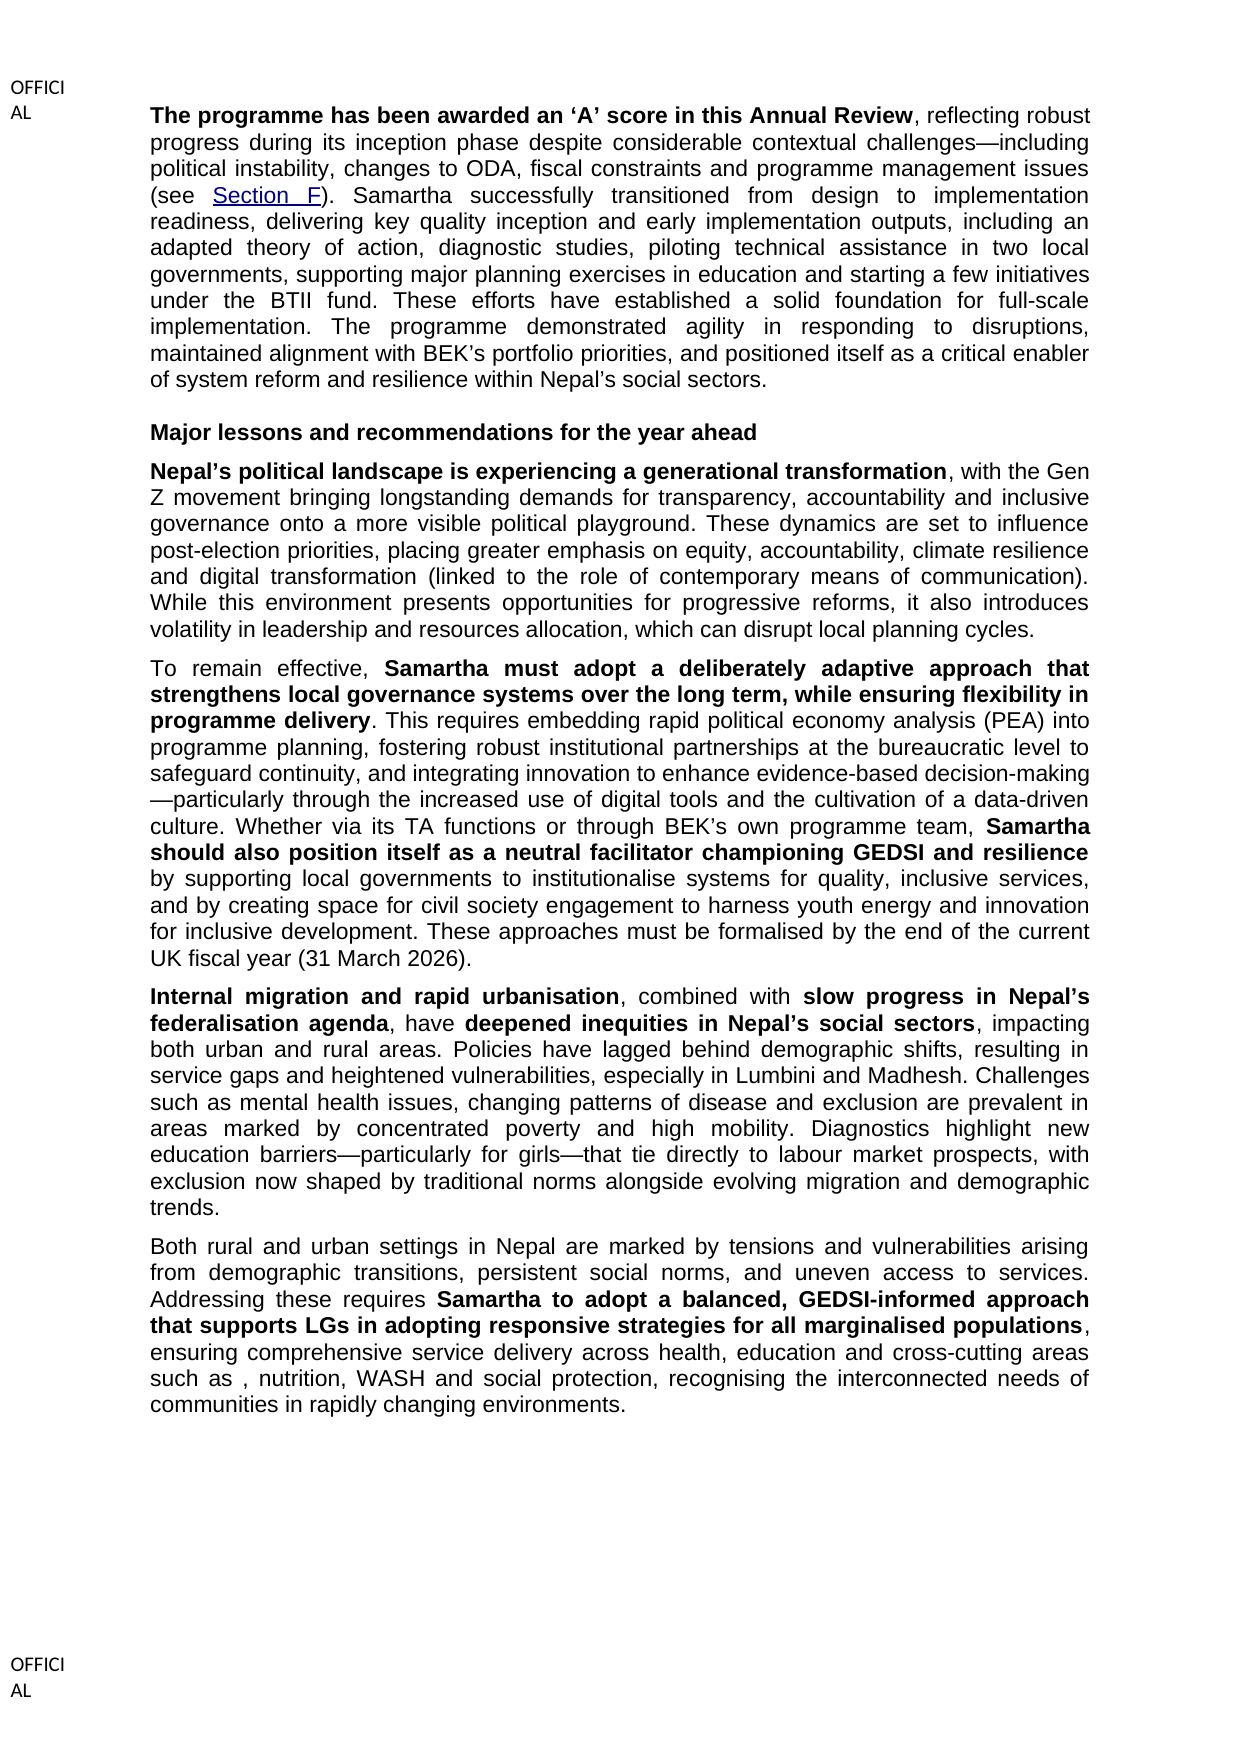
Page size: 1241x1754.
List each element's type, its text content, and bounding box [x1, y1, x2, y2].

text Internal migration and rapid urbanisation, combined with slow progress in Nepal’s federalisation agenda, have deepened inequities in Nepal’s social sectors, impacting both urban and rural areas. Policies have lagged behind demographic shifts, resulting in service gaps and heightened vulnerabilities, especially in Lumbini and Madhesh. Challenges such as mental health issues, changing patterns of disease and exclusion are prevalent in areas marked by concentrated poverty and high mobility. Diagnostics highlight new education barriers—particularly for girls—that tie directly to labour market prospects, with exclusion now shaped by traditional norms alongside evolving migration and demographic trends. [150, 983, 1090, 1221]
text Major lessons and recommendations for the year ahead [150, 419, 1090, 445]
text The programme has been awarded an ‘A’ score in this Annual Review, reflecting robust progress during its inception phase despite considerable contextual challenges—including political instability, changes to ODA, fiscal constraints and programme management issues (see Section F). Samartha successfully transitioned from design to implementation readiness, delivering key quality inception and early implementation outputs, including an adapted theory of action, diagnostic studies, piloting technical assistance in two local governments, supporting major planning exercises in education and starting a few initiatives under the BTII fund. These efforts have established a solid foundation for full-scale implementation. The programme demonstrated agility in responding to disruptions, maintained alignment with BEK’s portfolio priorities, and positioned itself as a critical enabler of system reform and resilience within Nepal’s social sectors. [150, 102, 1090, 392]
text To remain effective, Samartha must adopt a deliberately adaptive approach that strengthens local governance systems over the long term, while ensuring flexibility in programme delivery. This requires embedding rapid political economy analysis (PEA) into programme planning, fostering robust institutional partnerships at the bureaucratic level to safeguard continuity, and integrating innovation to enhance evidence-based decision-making—particularly through the increased use of digital tools and the cultivation of a data-driven culture. Whether via its TA functions or through BEK’s own programme team, Samartha should also position itself as a neutral facilitator championing GEDSI and resilience by supporting local governments to institutionalise systems for quality, inclusive services, and by creating space for civil society engagement to harness youth energy and innovation for inclusive development. These approaches must be formalised by the end of the current UK fiscal year (31 March 2026). [150, 654, 1090, 971]
text Both rural and urban settings in Nepal are marked by tensions and vulnerabilities arising from demographic transitions, persistent social norms, and uneven access to services. Addressing these requires Samartha to adopt a balanced, GEDSI-informed approach that supports LGs in adopting responsive strategies for all marginalised populations, ensuring comprehensive service delivery across health, education and cross-cutting areas such as , nutrition, WASH and social protection, recognising the interconnected needs of communities in rapidly changing environments. [150, 1233, 1090, 1417]
text Nepal’s political landscape is experiencing a generational transformation, with the Gen Z movement bringing longstanding demands for transparency, accountability and inclusive governance onto a more visible political playground. These dynamics are set to influence post-election priorities, placing greater emphasis on equity, accountability, climate resilience and digital transformation (linked to the role of contemporary means of communication). While this environment presents opportunities for progressive reforms, it also introduces volatility in leadership and resources allocation, which can disrupt local planning cycles. [150, 458, 1090, 642]
